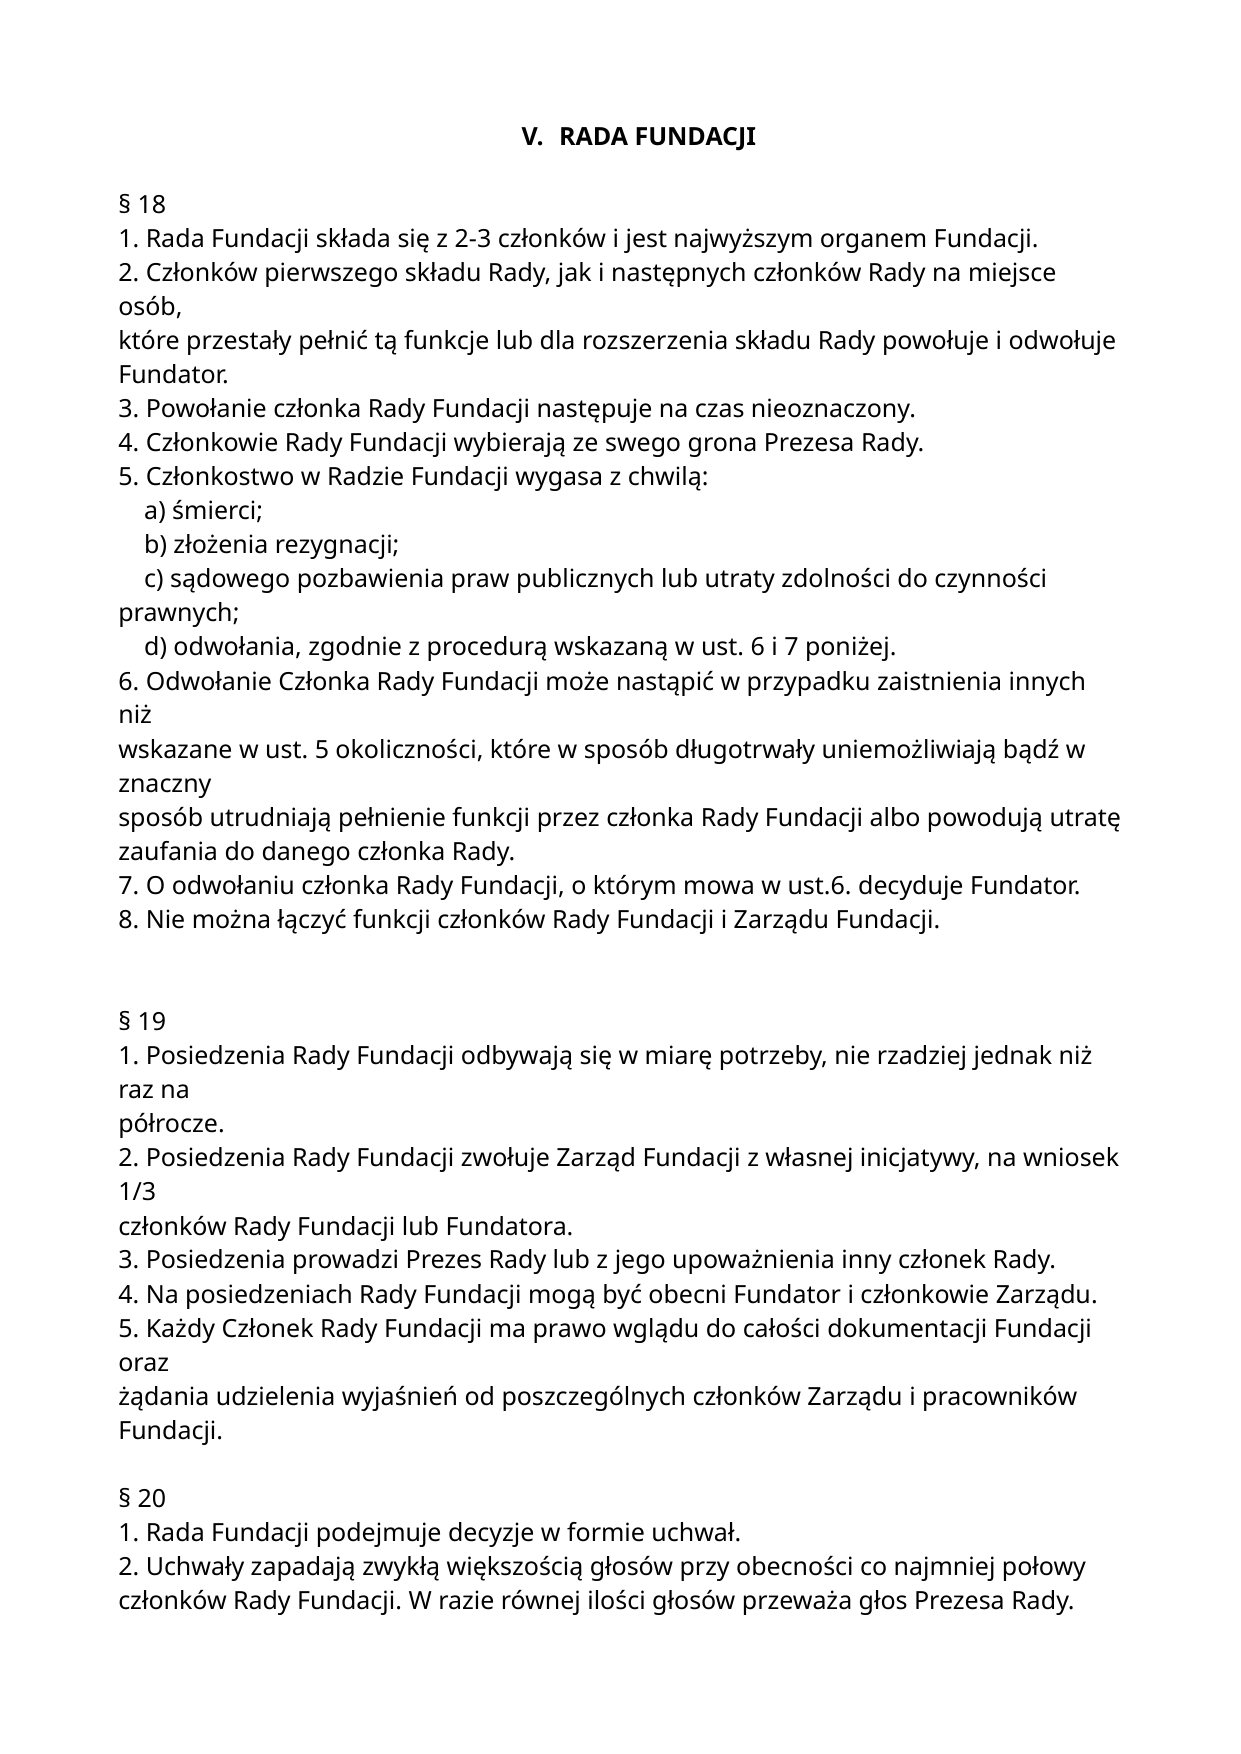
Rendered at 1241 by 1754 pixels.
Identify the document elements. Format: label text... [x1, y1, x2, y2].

text żądania udzielenia wyjaśnień od poszczególnych członków Zarządu i pracowników Fundacji. [118, 1378, 1122, 1447]
text a) śmierci; [118, 493, 1122, 527]
text 1. Rada Fundacji podejmuje decyzje w formie uchwał. [118, 1515, 1122, 1549]
text sposób utrudniają pełnienie funkcji przez członka Rady Fundacji albo powodują utratę [118, 799, 1122, 833]
text wskazane w ust. 5 okoliczności, które w sposób długotrwały uniemożliwiają bądź w znaczny [118, 731, 1122, 799]
text 8. Nie można łączyć funkcji członków Rady Fundacji i Zarządu Fundacji. [118, 902, 1122, 936]
text § 18 [118, 186, 1122, 220]
text które przestały pełnić tą funkcje lub dla rozszerzenia składu Rady powołuje i odwołuje [118, 322, 1122, 357]
text członków Rady Fundacji. W razie równej ilości głosów przeważa głos Prezesa Rady. [118, 1583, 1122, 1617]
list RADA FUNDACJI [156, 118, 1122, 152]
text 3. Posiedzenia prowadzi Prezes Rady lub z jego upoważnienia inny członek Rady. [118, 1242, 1122, 1276]
text 2. Uchwały zapadają zwykłą większością głosów przy obecności co najmniej połowy [118, 1549, 1122, 1583]
text d) odwołania, zgodnie z procedurą wskazaną w ust. 6 i 7 poniżej. [118, 629, 1122, 663]
text 3. Powołanie członka Rady Fundacji następuje na czas nieoznaczony. [118, 391, 1122, 425]
text § 19 [118, 1004, 1122, 1038]
text c) sądowego pozbawienia praw publicznych lub utraty zdolności do czynności prawnych; [118, 561, 1122, 629]
text 5. Każdy Członek Rady Fundacji ma prawo wglądu do całości dokumentacji Fundacji oraz [118, 1310, 1122, 1378]
text § 20 [118, 1481, 1122, 1515]
text półrocze. [118, 1106, 1122, 1140]
text 2. Posiedzenia Rady Fundacji zwołuje Zarząd Fundacji z własnej inicjatywy, na wniosek 1/3 [118, 1140, 1122, 1208]
text 4. Na posiedzeniach Rady Fundacji mogą być obecni Fundator i członkowie Zarządu. [118, 1276, 1122, 1310]
text 6. Odwołanie Członka Rady Fundacji może nastąpić w przypadku zaistnienia innych niż [118, 663, 1122, 731]
text Fundator. [118, 357, 1122, 391]
text 4. Członkowie Rady Fundacji wybierają ze swego grona Prezesa Rady. [118, 425, 1122, 459]
text 7. O odwołaniu członka Rady Fundacji, o którym mowa w ust.6. decyduje Fundator. [118, 867, 1122, 902]
text członków Rady Fundacji lub Fundatora. [118, 1208, 1122, 1242]
text b) złożenia rezygnacji; [118, 527, 1122, 561]
text 1. Rada Fundacji składa się z 2-3 członków i jest najwyższym organem Fundacji. [118, 220, 1122, 254]
text 2. Członków pierwszego składu Rady, jak i następnych członków Rady na miejsce osób, [118, 254, 1122, 322]
text 1. Posiedzenia Rady Fundacji odbywają się w miarę potrzeby, nie rzadziej jednak niż raz na [118, 1038, 1122, 1106]
text 5. Członkostwo w Radzie Fundacji wygasa z chwilą: [118, 459, 1122, 493]
text zaufania do danego członka Rady. [118, 833, 1122, 867]
